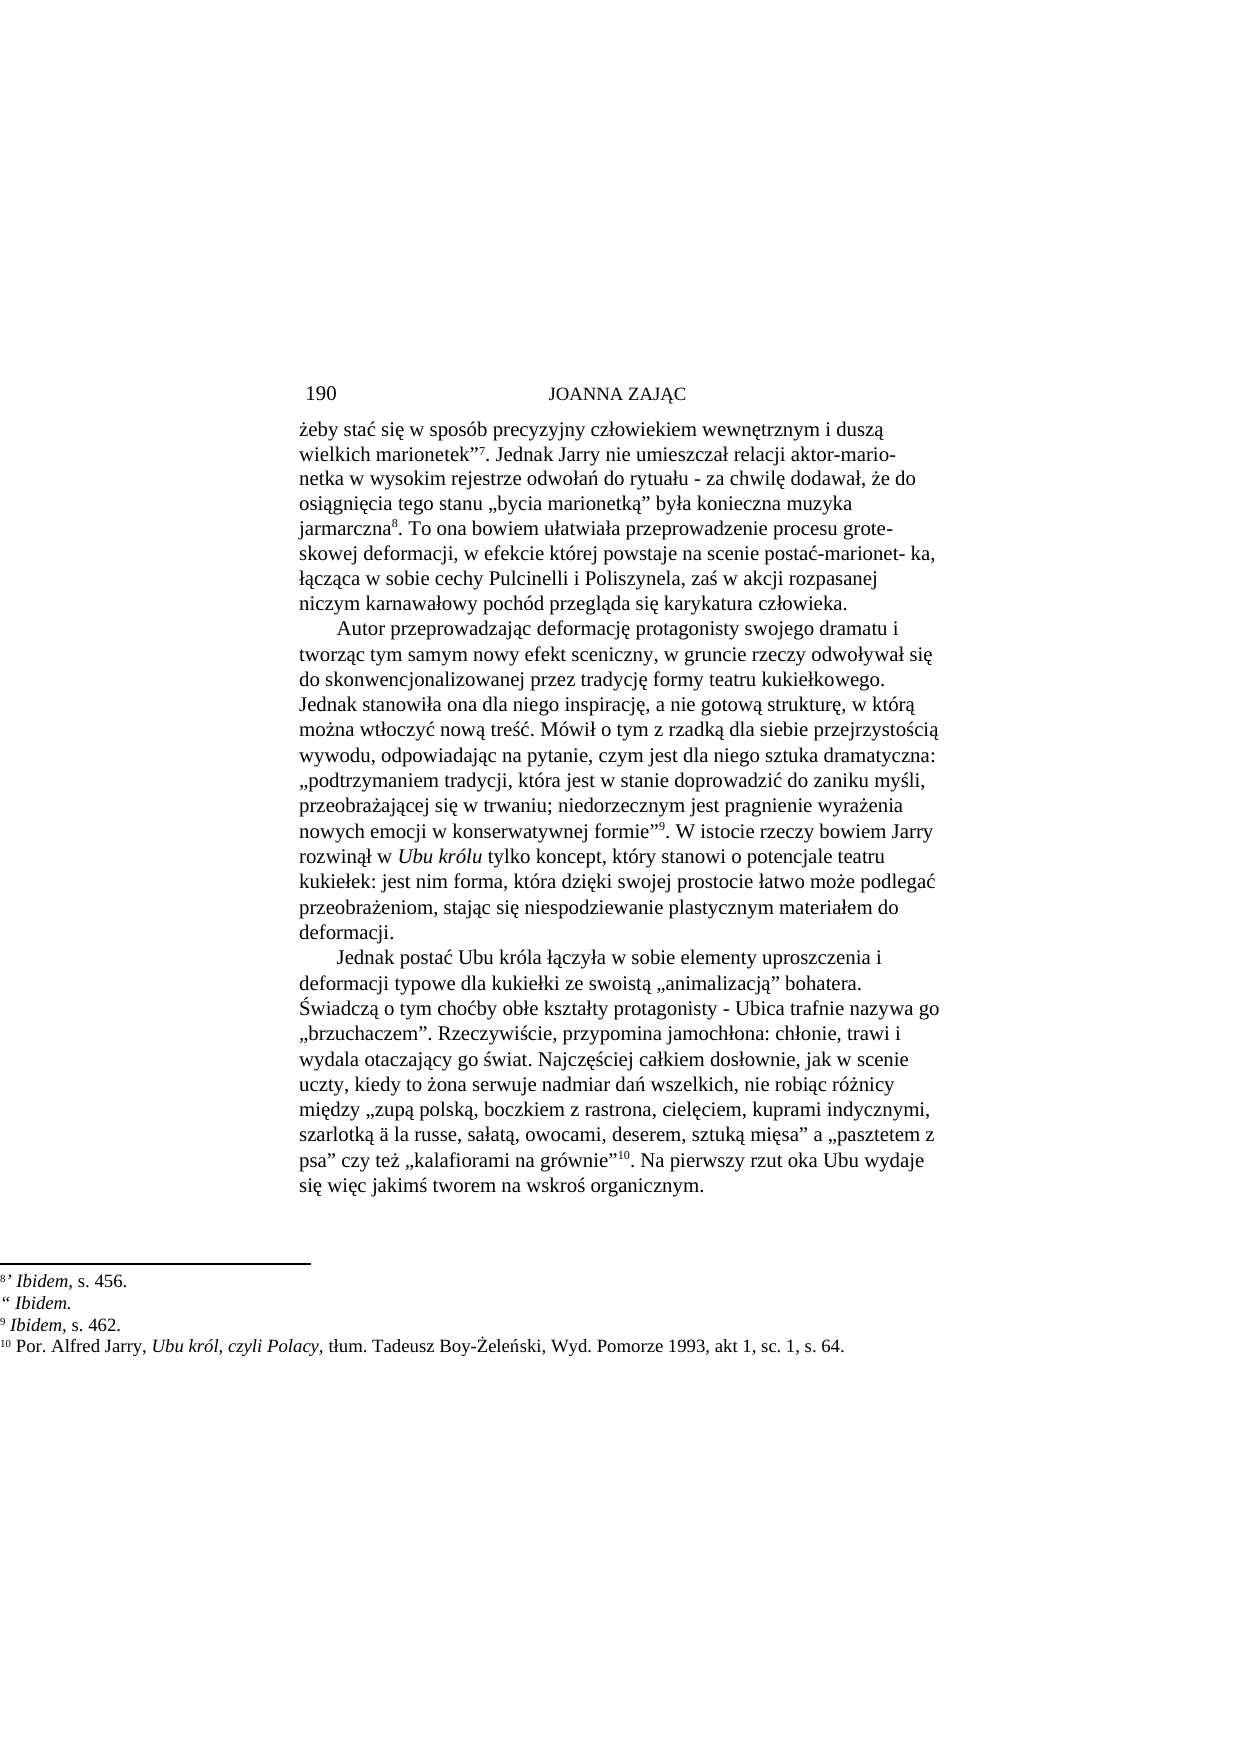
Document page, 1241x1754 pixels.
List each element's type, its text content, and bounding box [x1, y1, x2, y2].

text Por. Alfred Jarry, Ubu król, czyli Polacy, tłum. Tadeusz Boy-Żeleń­ski, Wyd. Pomorze 1993, akt 1, sc. 1, s. 64. [0, 1335, 1241, 1357]
text ’ Ibidem, s. 456. [0, 1270, 1241, 1292]
text “ Ibidem. [0, 1292, 1241, 1313]
text Jednak postać Ubu króla łączyła w sobie elementy uproszczenia i deformacji typowe dla kukiełki ze swoistą „animalizacją” bohatera. Świadczą o tym choćby obłe kształty protagonisty - Ubica trafnie nazy­wa go „brzuchaczem”. Rzeczywiście, przypomina jamochłona: chłonie, trawi i wydala otaczający go świat. Najczęściej całkiem dosłownie, jak w scenie uczty, kiedy to żona serwuje nadmiar dań wszelkich, nie robiąc różnicy między „zupą polską, boczkiem z rastrona, cielęciem, kuprami indycznymi, szarlotką ä la russe, sałatą, owocami, deserem, sztuką mię­sa” a „pasztetem z psa” czy też „kalafiorami na grównie”. Na pierwszy rzut oka Ubu wydaje się więc jakimś tworem na wskroś organicznym. [299, 944, 942, 1197]
text Ibidem, s. 462. [0, 1313, 1241, 1335]
text Autor przeprowadzając deformację protagonisty swojego dramatu i tworząc tym samym nowy efekt sceniczny, w gruncie rzeczy odwoły­wał się do skonwencjonalizowanej przez tradycję formy teatru kukiełko­wego. Jednak stanowiła ona dla niego inspirację, a nie gotową strukturę, w którą można wtłoczyć nową treść. Mówił o tym z rzadką dla siebie przejrzystością wywodu, odpowiadając na pytanie, czym jest dla niego sztuka dramatyczna: „podtrzymaniem tradycji, która jest w stanie dopro­wadzić do zaniku myśli, przeobrażającej się w trwaniu; niedorzecznym jest pragnienie wyrażenia nowych emocji w konserwatywnej formie”. W istocie rzeczy bowiem Jarry rozwinął w Ubu królu tylko koncept, który stanowi o potencjale teatru kukiełek: jest nim forma, która dzięki swojej prostocie łatwo może podlegać przeobrażeniom, stając się nie­spodziewanie plastycznym materiałem do deformacji. [299, 615, 942, 944]
text żeby stać się w sposób precyzyjny człowiekiem wewnętrznym i duszą wielkich marionetek”7. Jednak Jarry nie umieszczał relacji aktor-mario- netka w wysokim rejestrze odwołań do rytuału - za chwilę dodawał, że do osiągnięcia tego stanu „bycia marionetką” była konieczna muzyka jarmarczna. To ona bowiem ułatwiała przeprowadzenie procesu grote­skowej deformacji, w efekcie której powstaje na scenie postać-marionet- ka, łącząca w sobie cechy Pulcinelli i Poliszynela, zaś w akcji rozpasanej niczym karnawałowy pochód przegląda się karykatura człowieka. [299, 416, 942, 615]
